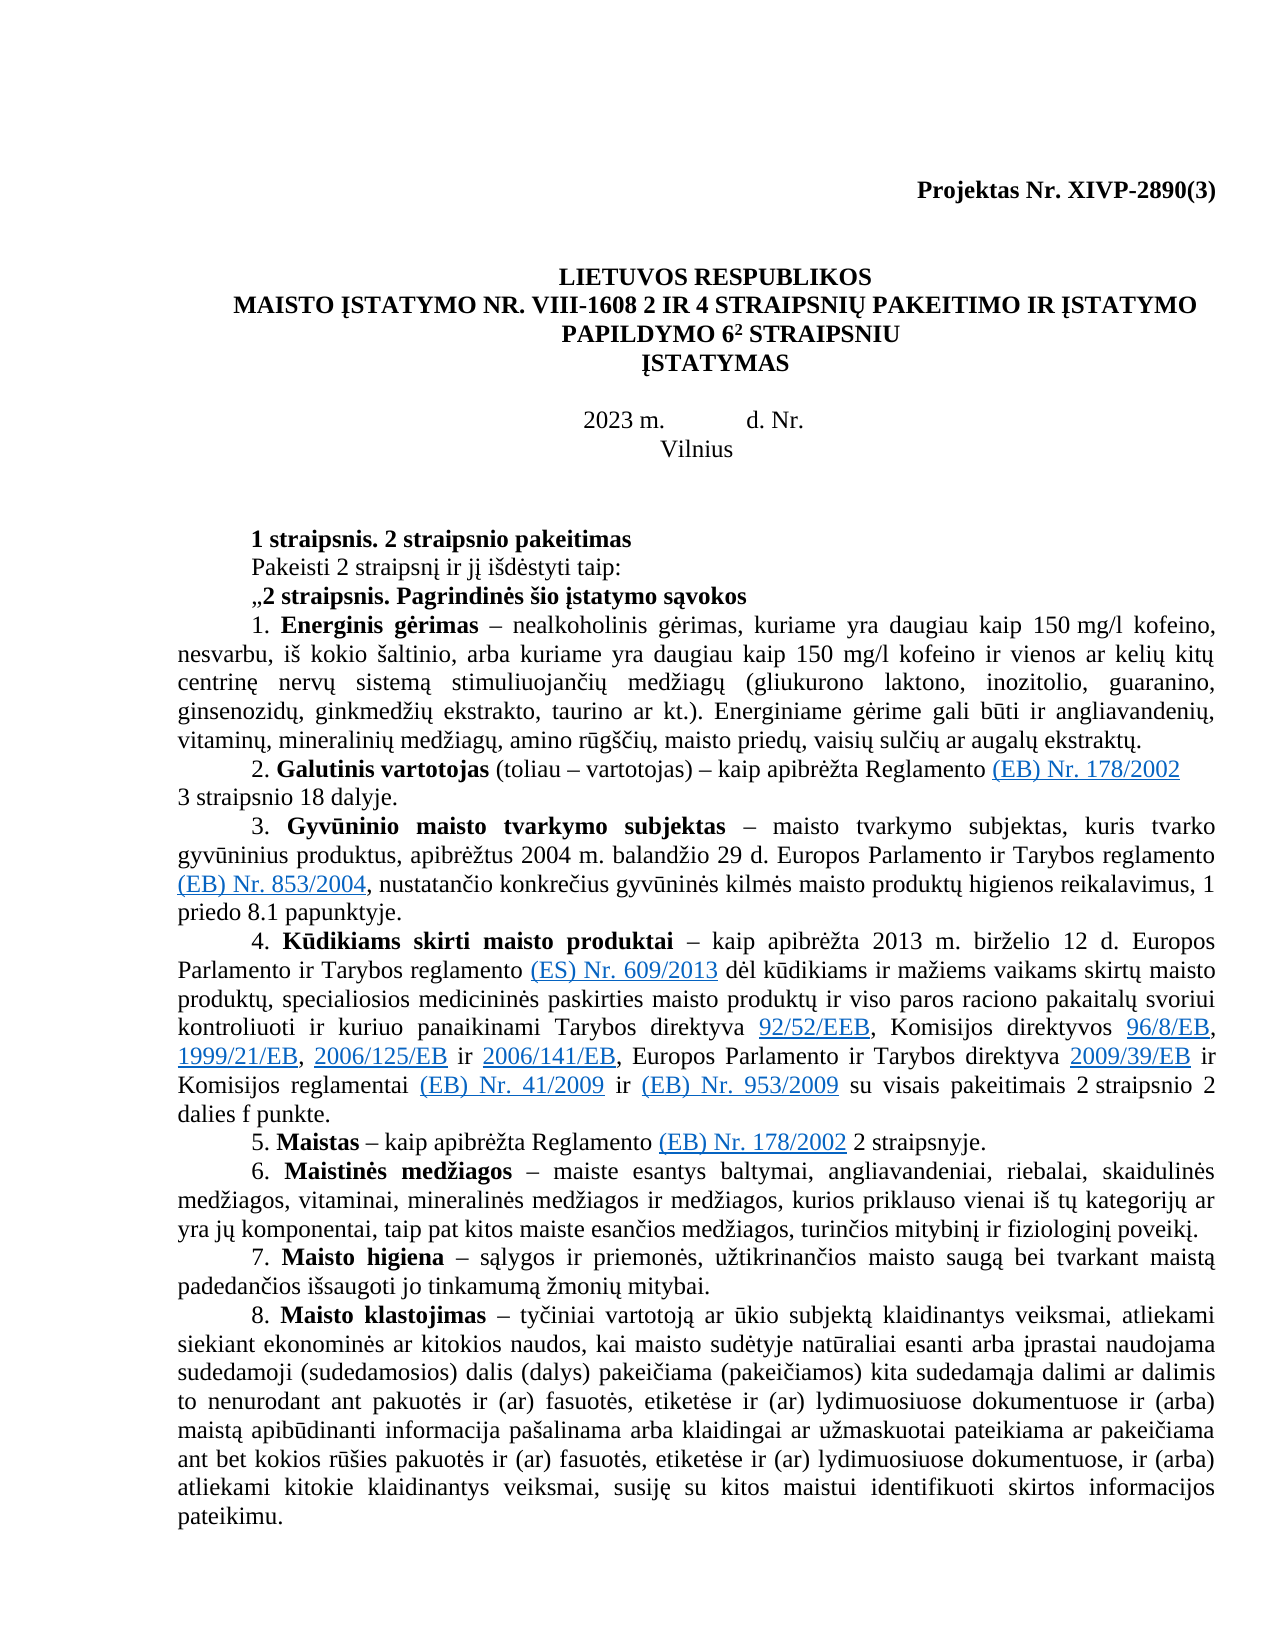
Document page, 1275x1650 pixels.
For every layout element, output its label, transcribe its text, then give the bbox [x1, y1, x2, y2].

text 5. Maistas – kaip apibrėžta Reglamento (EB) Nr. 178/2002 2 straipsnyje. [177, 1127, 1216, 1156]
text Projektas Nr. XIVP-2890(3) [177, 176, 1216, 204]
text 4. Kūdikiams skirti maisto produktai – kaip apibrėžta 2013 m. birželio 12 d. Europos Parlamento ir Tarybos reglamento (ES) Nr. 609/2013 dėl kūdikiams ir mažiems vaikams skirtų maisto produktų, specialiosios medicininės paskirties maisto produktų ir viso paros raciono pakaitalų svoriui kontroliuoti ir kuriuo panaikinami Tarybos direktyva 92/52/EEB, Komisijos direktyvos 96/8/EB, 1999/21/EB, 2006/125/EB ir 2006/141/EB, Europos Parlamento ir Tarybos direktyva 2009/39/EB ir Komisijos reglamentai (EB) Nr. 41/2009 ir (EB) Nr. 953/2009 su visais pakeitimais 2 straipsnio 2 dalies f punkte. [177, 926, 1216, 1127]
text Vilnius [177, 434, 1216, 463]
text 1 straipsnis. 2 straipsnio pakeitimas [177, 524, 1216, 552]
text 6. Maistinės medžiagos – maiste esantys baltymai, angliavandeniai, riebalai, skaidulinės medžiagos, vitaminai, mineralinės medžiagos ir medžiagos, kurios priklauso vienai iš tų kategorijų ar yra jų komponentai, taip pat kitos maiste esančios medžiagos, turinčios mitybinį ir fiziologinį poveikį. [177, 1156, 1216, 1242]
text ĮSTATYMAS [215, 348, 1216, 377]
text LIETUVOS RESPUBLIKOS [215, 262, 1216, 291]
text 1. Energinis gėrimas – nealkoholinis gėrimas, kuriame yra daugiau kaip 150 mg/l kofeino, nesvarbu, iš kokio šaltinio, arba kuriame yra daugiau kaip 150 mg/l kofeino ir vienos ar kelių kitų centrinę nervų sistemą stimuliuojančių medžiagų (gliukurono laktono, inozitolio, guaranino, ginsenozidų, ginkmedžių ekstrakto, taurino ar kt.). Energiniame gėrime gali būti ir angliavandenių, vitaminų, mineralinių medžiagų, amino rūgščių, maisto priedų, vaisių sulčių ar augalų ekstraktų. [177, 610, 1216, 754]
text Pakeisti 2 straipsnį ir jį išdėstyti taip: [177, 552, 1216, 581]
text 8. Maisto klastojimas – tyčiniai vartotoją ar ūkio subjektą klaidinantys veiksmai, atliekami siekiant ekonominės ar kitokios naudos, kai maisto sudėtyje natūraliai esanti arba įprastai naudojama sudedamoji (sudedamosios) dalis (dalys) pakeičiama (pakeičiamos) kita sudedamąja dalimi ar dalimis to nenurodant ant pakuotės ir (ar) fasuotės, etiketėse ir (ar) lydimuosiuose dokumentuose ir (arba) maistą apibūdinanti informacija pašalinama arba klaidingai ar užmaskuotai pateikiama ar pakeičiama ant bet kokios rūšies pakuotės ir (ar) fasuotės, etiketėse ir (ar) lydimuosiuose dokumentuose, ir (arba) atliekami kitokie klaidinantys veiksmai, susiję su kitos maistui identifikuoti skirtos informacijos pateikimu. [177, 1300, 1216, 1530]
text 2. Galutinis vartotojas (toliau – vartotojas) – kaip apibrėžta Reglamento (EB) Nr. 178/2002 [177, 754, 1216, 782]
text 3 straipsnio 18 dalyje. [177, 782, 1216, 811]
text 2023 m. d. Nr. [177, 406, 1216, 434]
text 7. Maisto higiena – sąlygos ir priemonės, užtikrinančios maisto saugą bei tvarkant maistą padedančios išsaugoti jo tinkamumą žmonių mitybai. [177, 1242, 1216, 1300]
text „2 straipsnis. Pagrindinės šio įstatymo sąvokos [177, 581, 1216, 610]
text 3. Gyvūninio maisto tvarkymo subjektas – maisto tvarkymo subjektas, kuris tvarko gyvūninius produktus, apibrėžtus 2004 m. balandžio 29 d. Europos Parlamento ir Tarybos reglamento (EB) Nr. 853/2004, nustatančio konkrečius gyvūninės kilmės maisto produktų higienos reikalavimus, 1 priedo 8.1 papunktyje. [177, 811, 1216, 926]
text MAISTO ĮSTATYMO NR. VIII-1608 2 IR 4 STRAIPSNIŲ PAKEITIMO IR ĮSTATYMO PAPILDYMO 62 STRAIPSNIU [215, 291, 1216, 348]
